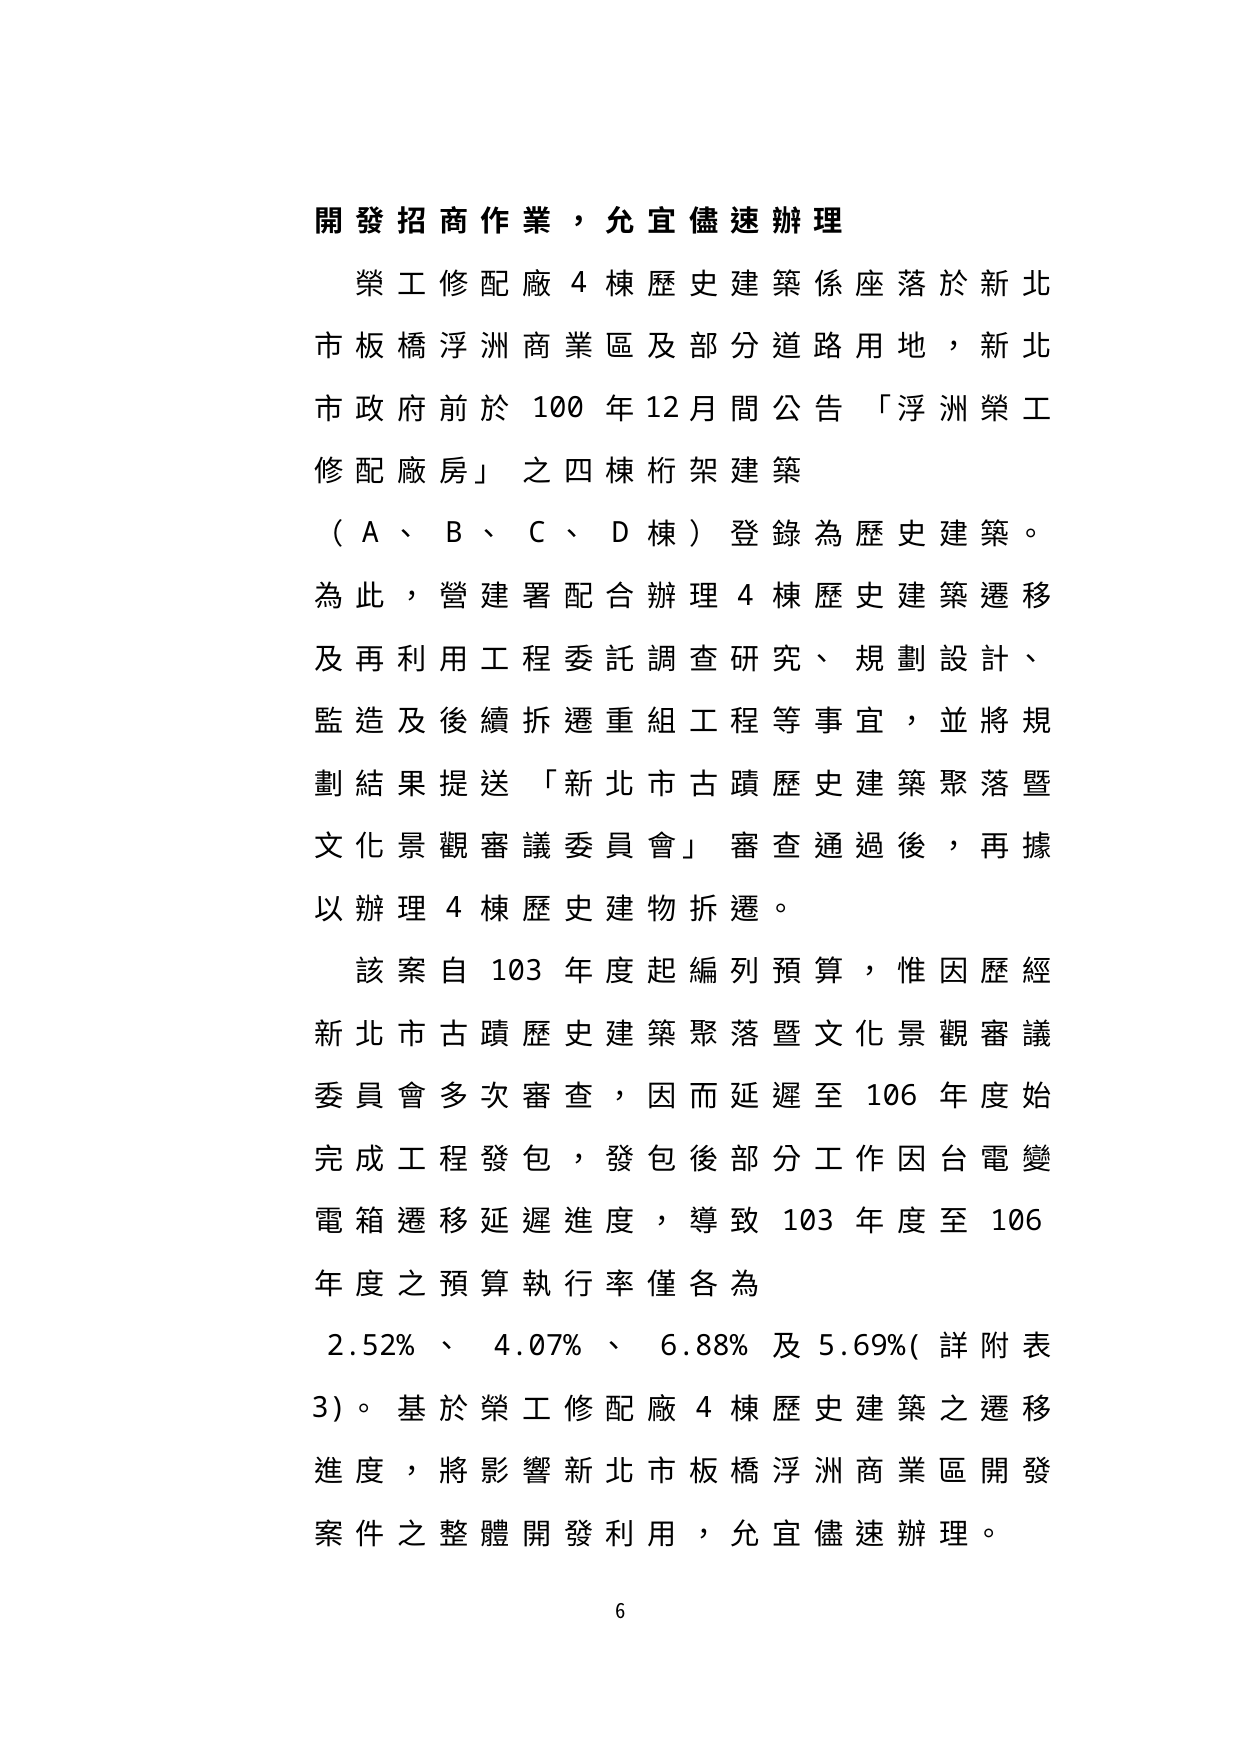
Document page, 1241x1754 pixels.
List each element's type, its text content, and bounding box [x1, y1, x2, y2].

text 開發招商作業，允宜儘速辦理 [242, 177, 1058, 240]
text 榮工修配廠4棟歷史建築係座落於新北市板橋浮洲商業區及部分道路用地，新北市政府前於100年12月間公告「浮洲榮工修配廠房」之四棟桁架建築（A、B、C、D棟）登錄為歷史建築。為此，營建署配合辦理4棟歷史建築遷移及再利用工程委託調查研究、規劃設計、監造及後續拆遷重組工程等事宜，並將規劃結果提送「新北市古蹟歷史建築聚落暨文化景觀審議委員會」審查通過後，再據以辦理4棟歷史建物拆遷。 [271, 240, 1058, 927]
text 該案自103年度起編列預算，惟因歷經新北市古蹟歷史建築聚落暨文化景觀審議委員會多次審查，因而延遲至106年度始完成工程發包，發包後部分工作因台電變電箱遷移延遲進度，導致103年度至106年度之預算執行率僅各為2.52%、4.07%、6.88%及5.69%(詳附表3)。基於榮工修配廠4棟歷史建築之遷移進度，將影響新北市板橋浮洲商業區開發案件之整體開發利用，允宜儘速辦理。 [271, 927, 1058, 1552]
